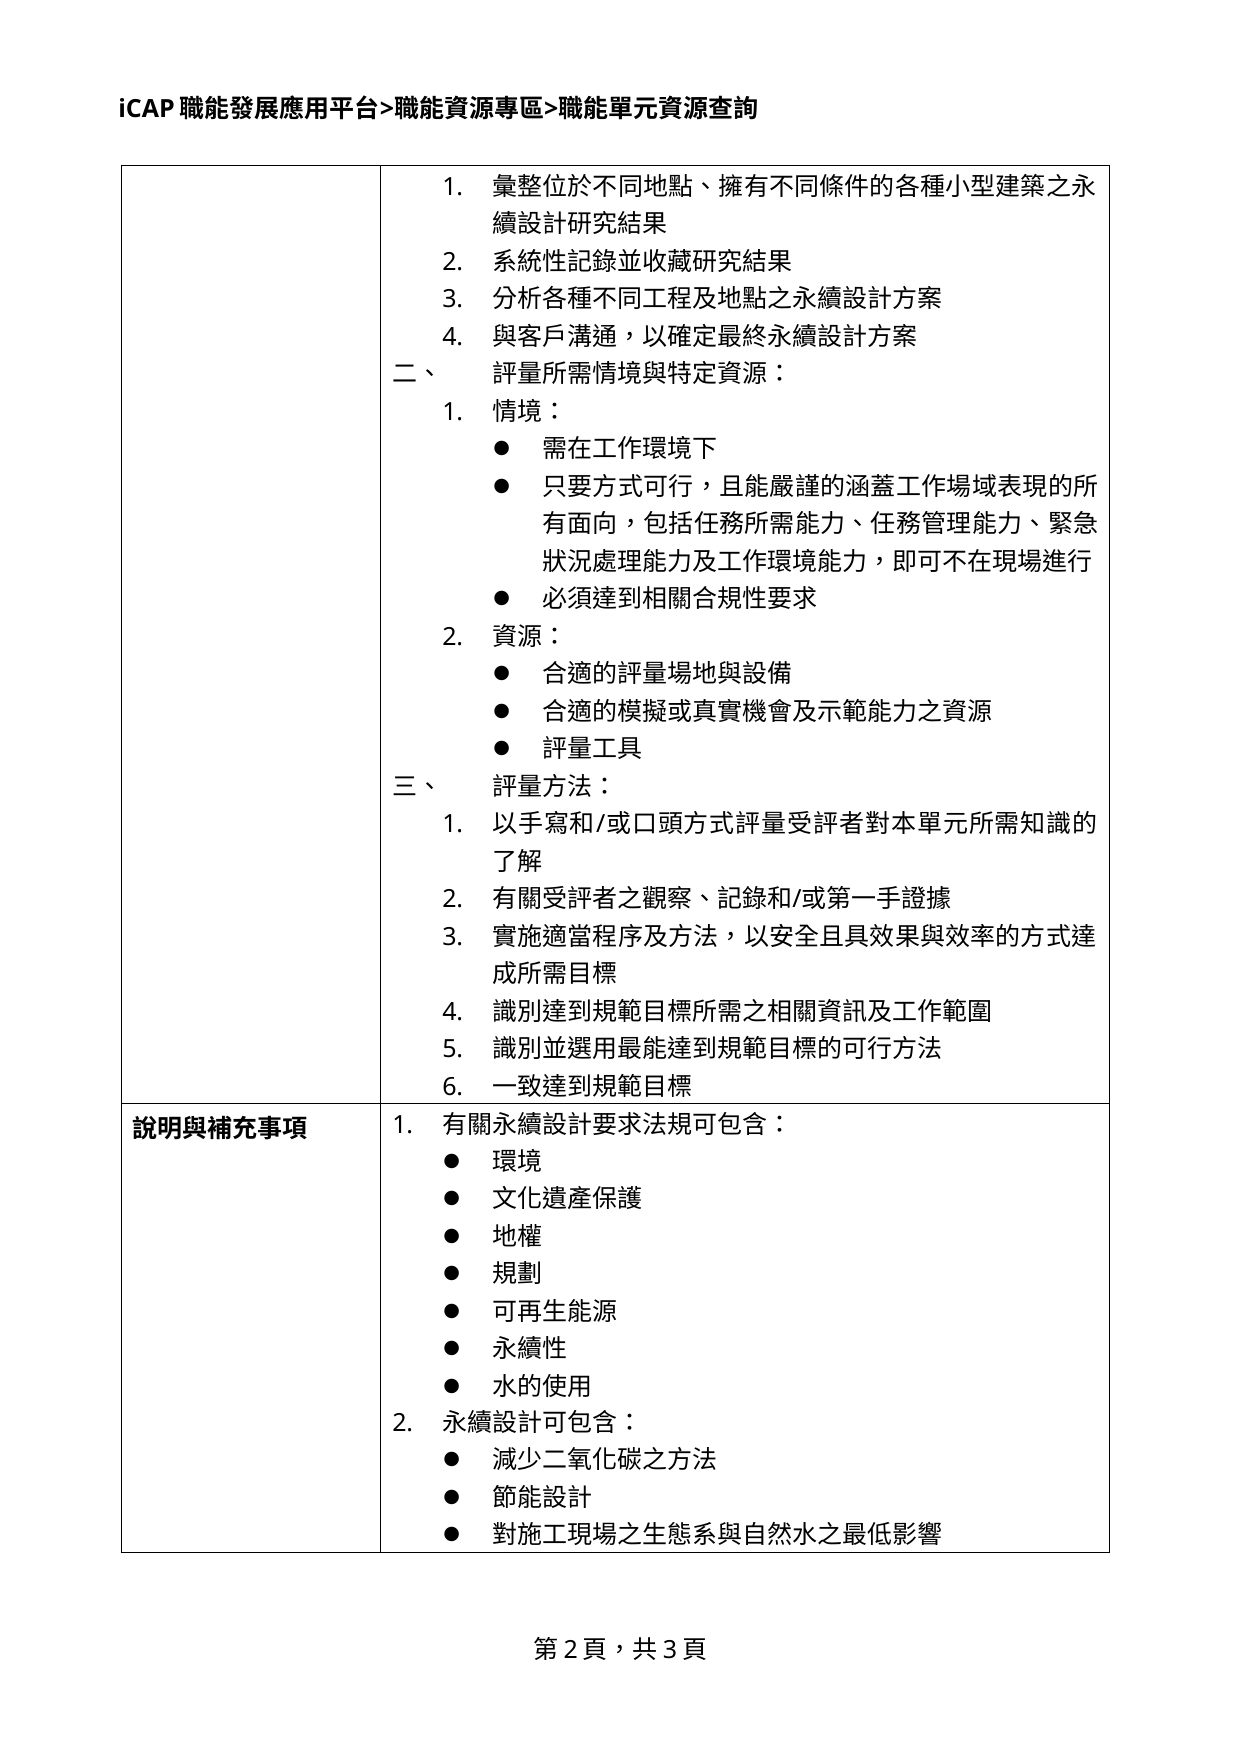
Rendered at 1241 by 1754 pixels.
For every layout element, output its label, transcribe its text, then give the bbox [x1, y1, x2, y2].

table_cell [122, 166, 380, 1103]
table_cell 說明與補充事項 [122, 1104, 380, 1552]
table_cell 評量之關鍵面向/能力證明之證據： 彙整位於不同地點、擁有不同條件的各種小型建築之永續設計研究結果 系統性記錄並收藏研究結果 分析各種不同工程及地點之永續設計方案 與客戶溝通，以確定最終永續設計方案 評量所需情境與特定資源： 情境： 需在工作環境下 只要方式可行，且能嚴謹的涵蓋工作場域表現的所有面向，包括任務所需能力、任務管理能力、緊急狀況處理能力及工作環境能力，即可不在現場進行 必須達到相關合規性要求 資源： 合適的評量場地與設備 合適的模擬或真實機會及示範能力之資源 評量工具 評量方法： 以手寫和/或口頭方式評量受評者對本單元所需知識的了解 有關受評者之觀察、記錄和/或第一手證據 實施適當程序及方法，以安全且具效果與效率的方式達成所需目標 識別達到規範目標所需之相關資訊及工作範圍 識別並選用最能達到規範目標的可行方法 一致達到規範目標 [381, 166, 1109, 1103]
table_cell 有關永續設計要求法規可包含： 環境 文化遺產保護 地權 規劃 可再生能源 永續性 水的使用 永續設計可包含： 減少二氧化碳之方法 節能設計 對施工現場之生態系與自然水之最低影響 被動式太陽能設計 可再生能源設備 永續建築材料，包括： 在地製造 回收物 節水設計 小型建築設計案： 包括所有國家建築法規所涵蓋之建築 可能為住宅建築，如： 擴建或整修 文化遺產修復 新建築 可能為商業或工業建築，如： 工廠 汽車旅館 辦公室 餐廳 零售與服務賣場 倉庫 客戶可包含： 企業 個人 家庭 標準房屋產品目標客群 [381, 1104, 1109, 1552]
